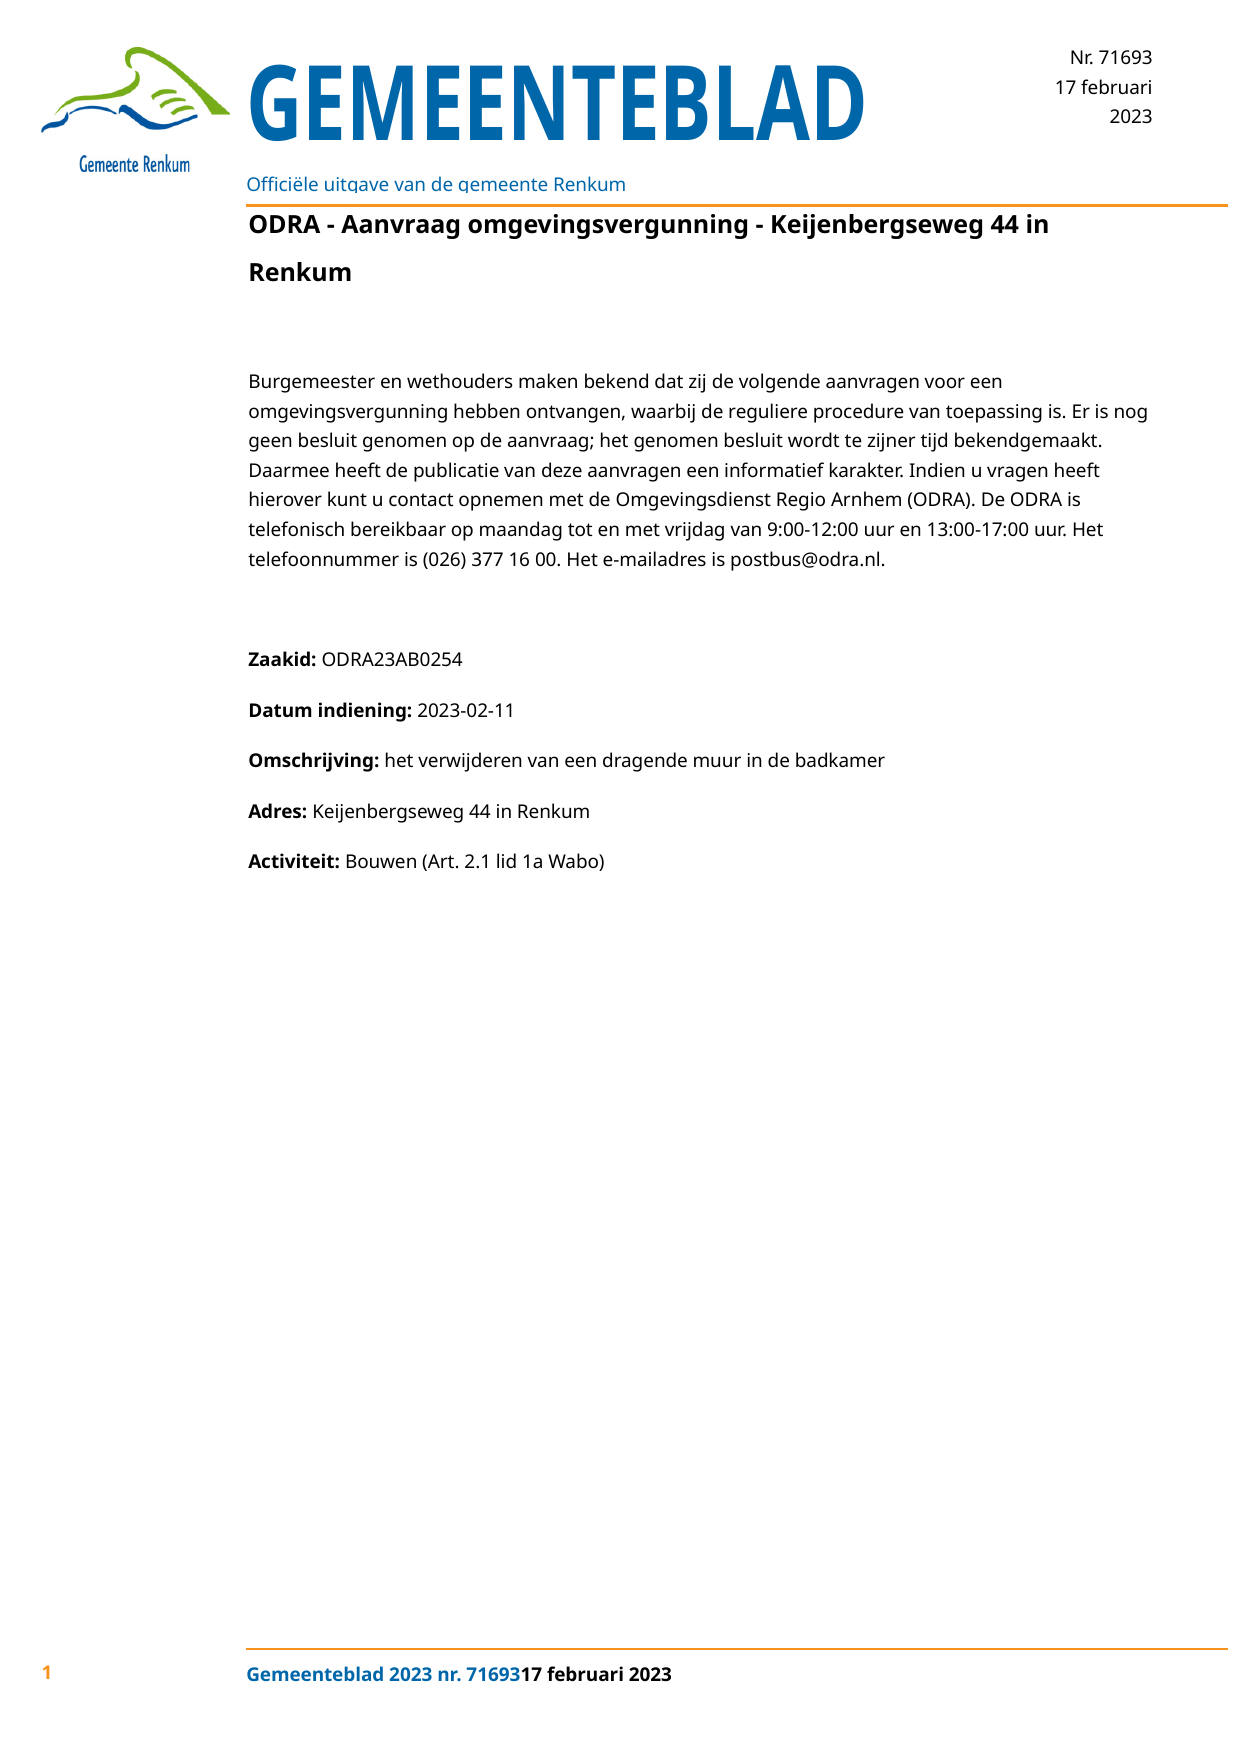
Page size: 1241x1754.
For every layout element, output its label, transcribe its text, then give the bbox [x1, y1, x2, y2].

text Omschrijving: het verwijderen van een dragende muur in de badkamer [248, 747, 1152, 773]
picture [41, 47, 231, 172]
text Adres: Keijenbergseweg 44 in Renkum [248, 798, 1152, 824]
text Zaakid: ODRA23AB0254 [248, 647, 1152, 672]
text Activiteit: Bouwen (Art. 2.1 lid 1a Wabo) [248, 848, 1152, 874]
text Burgemeester en wethouders maken bekend dat zij de volgende aanvragen voor een omgevingsvergunning hebben ontvangen, waarbij de reguliere procedure van toepassing is. Er is nog geen besluit genomen op de aanvraag; het genomen besluit wordt te zijner tijd bekendgemaakt. Daarmee heeft de publicatie van deze aanvragen een informatief karakter. Indien u vragen heeft hierover kunt u contact opnemen met de Omgevingsdienst Regio Arnhem (ODRA). De ODRA is telefonisch bereikbaar op maandag tot en met vrijdag van 9:00-12:00 uur en 13:00-17:00 uur. Het telefoonnummer is (026) 377 16 00. Het e-mailadres is postbus@odra.nl. [248, 368, 1152, 572]
text Datum indiening: 2023-02-11 [248, 697, 1152, 723]
text ODRA - Aanvraag omgevingsvergunning - Keijenbergseweg 44 in Renkum [248, 207, 1152, 288]
